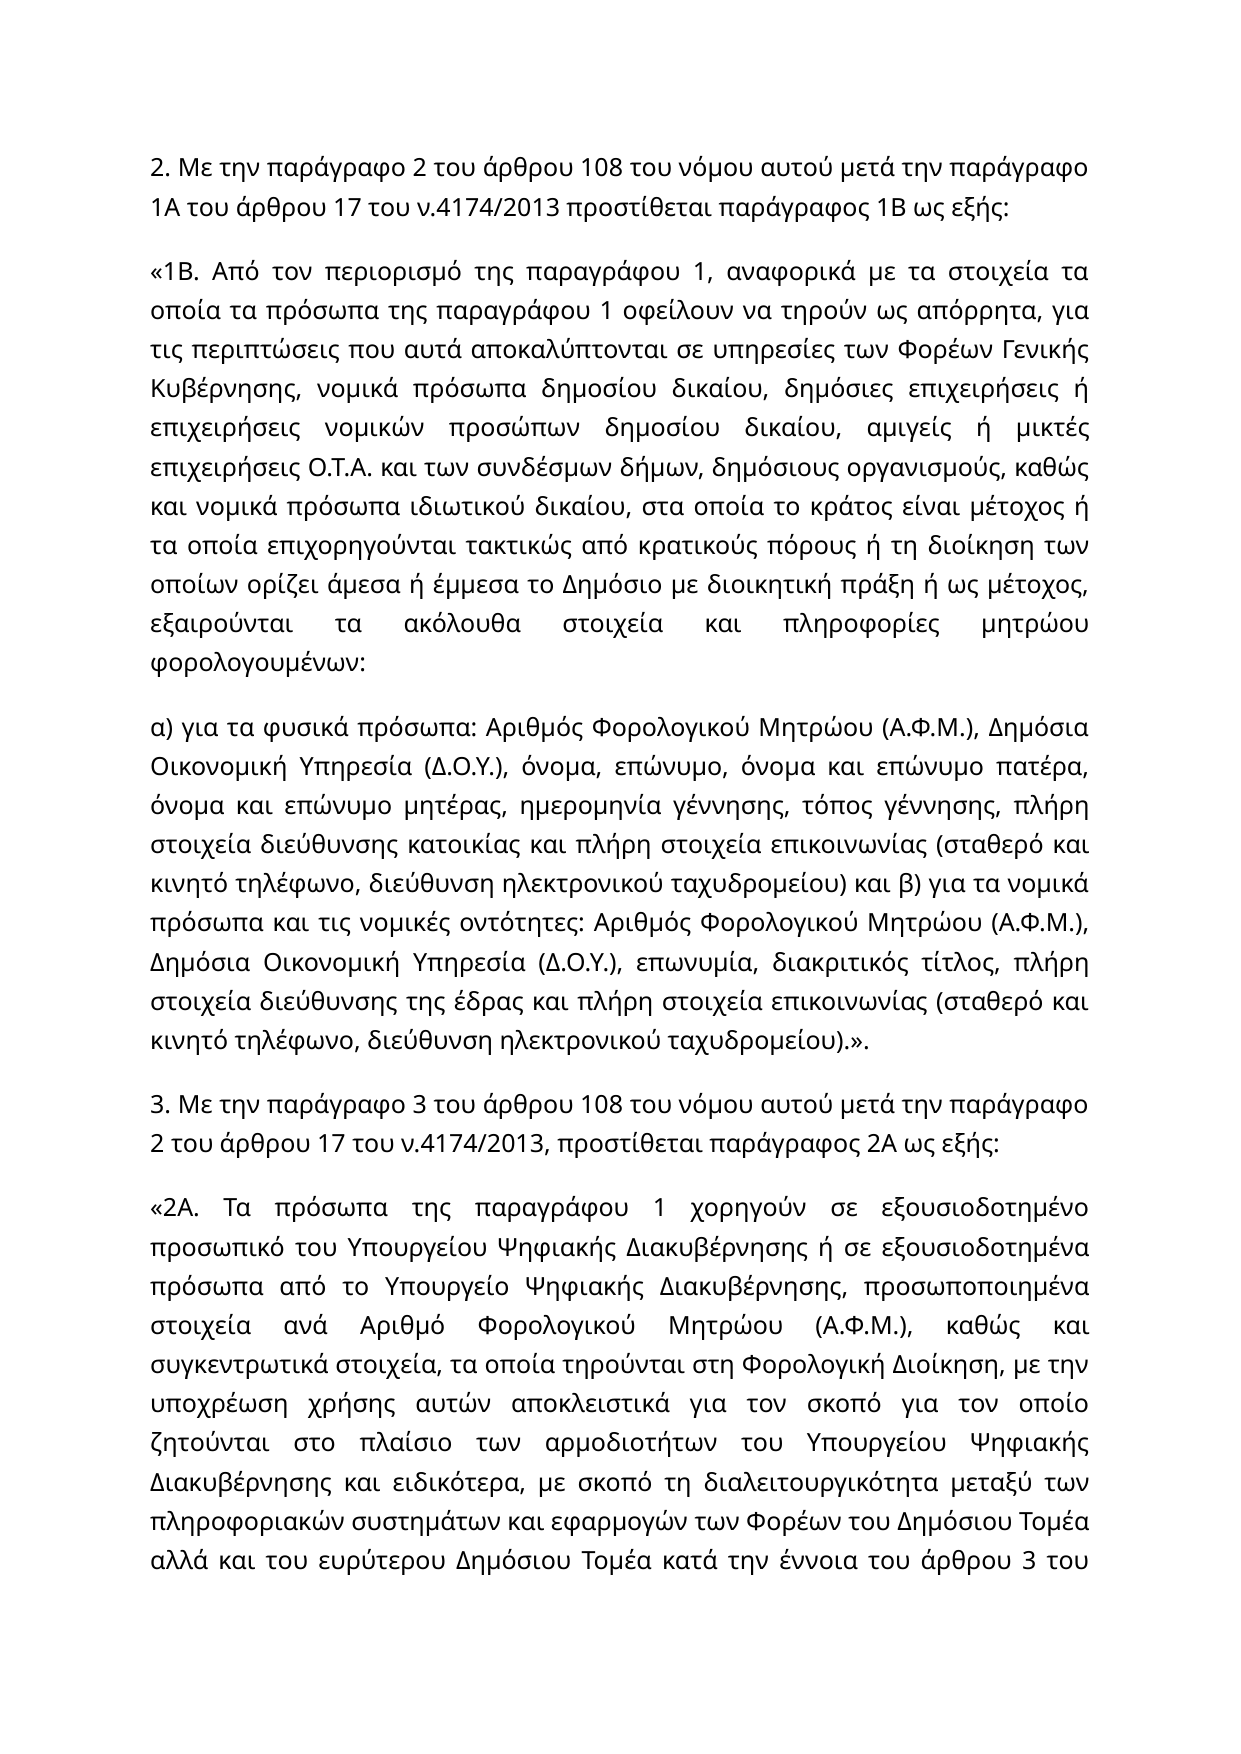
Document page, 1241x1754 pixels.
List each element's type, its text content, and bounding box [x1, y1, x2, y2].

text α) για τα φυσικά πρόσωπα: Αριθμός Φορολογικού Μητρώου (Α.Φ.Μ.), Δημόσια Οικονομική Υπηρεσία (Δ.Ο.Υ.), όνομα, επώνυμο, όνομα και επώνυμο πατέρα, όνομα και επώνυμο μητέρας, ημερομηνία γέννησης, τόπος γέννησης, πλήρη στοιχεία διεύθυνσης κατοικίας και πλήρη στοιχεία επικοινωνίας (σταθερό και κινητό τηλέφωνο, διεύθυνση ηλεκτρονικού ταχυδρομείου) και β) για τα νομικά πρόσωπα και τις νομικές οντότητες: Αριθμός Φορολογικού Μητρώου (Α.Φ.Μ.), Δημόσια Οικονομική Υπηρεσία (Δ.Ο.Υ.), επωνυμία, διακριτικός τίτλος, πλήρη στοιχεία διεύθυνσης της έδρας και πλήρη στοιχεία επικοινωνίας (σταθερό και κινητό τηλέφωνο, διεύθυνση ηλεκτρονικού ταχυδρομείου).». [150, 709, 1090, 1057]
text «1Β. Από τον περιορισμό της παραγράφου 1, αναφορικά με τα στοιχεία τα οποία τα πρόσωπα της παραγράφου 1 οφείλουν να τηρούν ως απόρρητα, για τις περιπτώσεις που αυτά αποκαλύπτονται σε υπηρεσίες των Φορέων Γενικής Κυβέρνησης, νομικά πρόσωπα δημοσίου δικαίου, δημόσιες επιχειρήσεις ή επιχειρήσεις νομικών προσώπων δημοσίου δικαίου, αμιγείς ή μικτές επιχειρήσεις Ο.Τ.Α. και των συνδέσμων δήμων, δημόσιους οργανισμούς, καθώς και νομικά πρόσωπα ιδιωτικού δικαίου, στα οποία το κράτος είναι μέτοχος ή τα οποία επιχορηγούνται τακτικώς από κρατικούς πόρους ή τη διοίκηση των οποίων ορίζει άμεσα ή έμμεσα το Δημόσιο με διοικητική πράξη ή ως μέτοχος, εξαιρούνται τα ακόλουθα στοιχεία και πληροφορίες μητρώου φορολογουμένων: [150, 253, 1090, 679]
text «2Α. Τα πρόσωπα της παραγράφου 1 χορηγούν σε εξουσιοδοτημένο προσωπικό του Υπουργείου Ψηφιακής Διακυβέρνησης ή σε εξουσιοδοτημένα πρόσωπα από το Υπουργείο Ψηφιακής Διακυβέρνησης, προσωποποιημένα στοιχεία ανά Αριθμό Φορολογικού Μητρώου (Α.Φ.Μ.), καθώς και συγκεντρωτικά στοιχεία, τα οποία τηρούνται στη Φορολογική Διοίκηση, με την υποχρέωση χρήσης αυτών αποκλειστικά για τον σκοπό για τον οποίο ζητούνται στο πλαίσιο των αρμοδιοτήτων του Υπουργείου Ψηφιακής Διακυβέρνησης και ειδικότερα, με σκοπό τη διαλειτουργικότητα μεταξύ των πληροφοριακών συστημάτων και εφαρμογών των Φορέων του Δημόσιου Τομέα αλλά και του ευρύτερου Δημόσιου Τομέα κατά την έννοια του άρθρου 3 του [150, 1190, 1090, 1577]
text 3. Με την παράγραφο 3 του άρθρου 108 του νόμου αυτού μετά την παράγραφο 2 του άρθρου 17 του ν.4174/2013, προστίθεται παράγραφος 2Α ως εξής: [150, 1087, 1090, 1160]
text 2. Με την παράγραφο 2 του άρθρου 108 του νόμου αυτού μετά την παράγραφο 1Α του άρθρου 17 του ν.4174/2013 προστίθεται παράγραφος 1Β ως εξής: [150, 150, 1090, 223]
